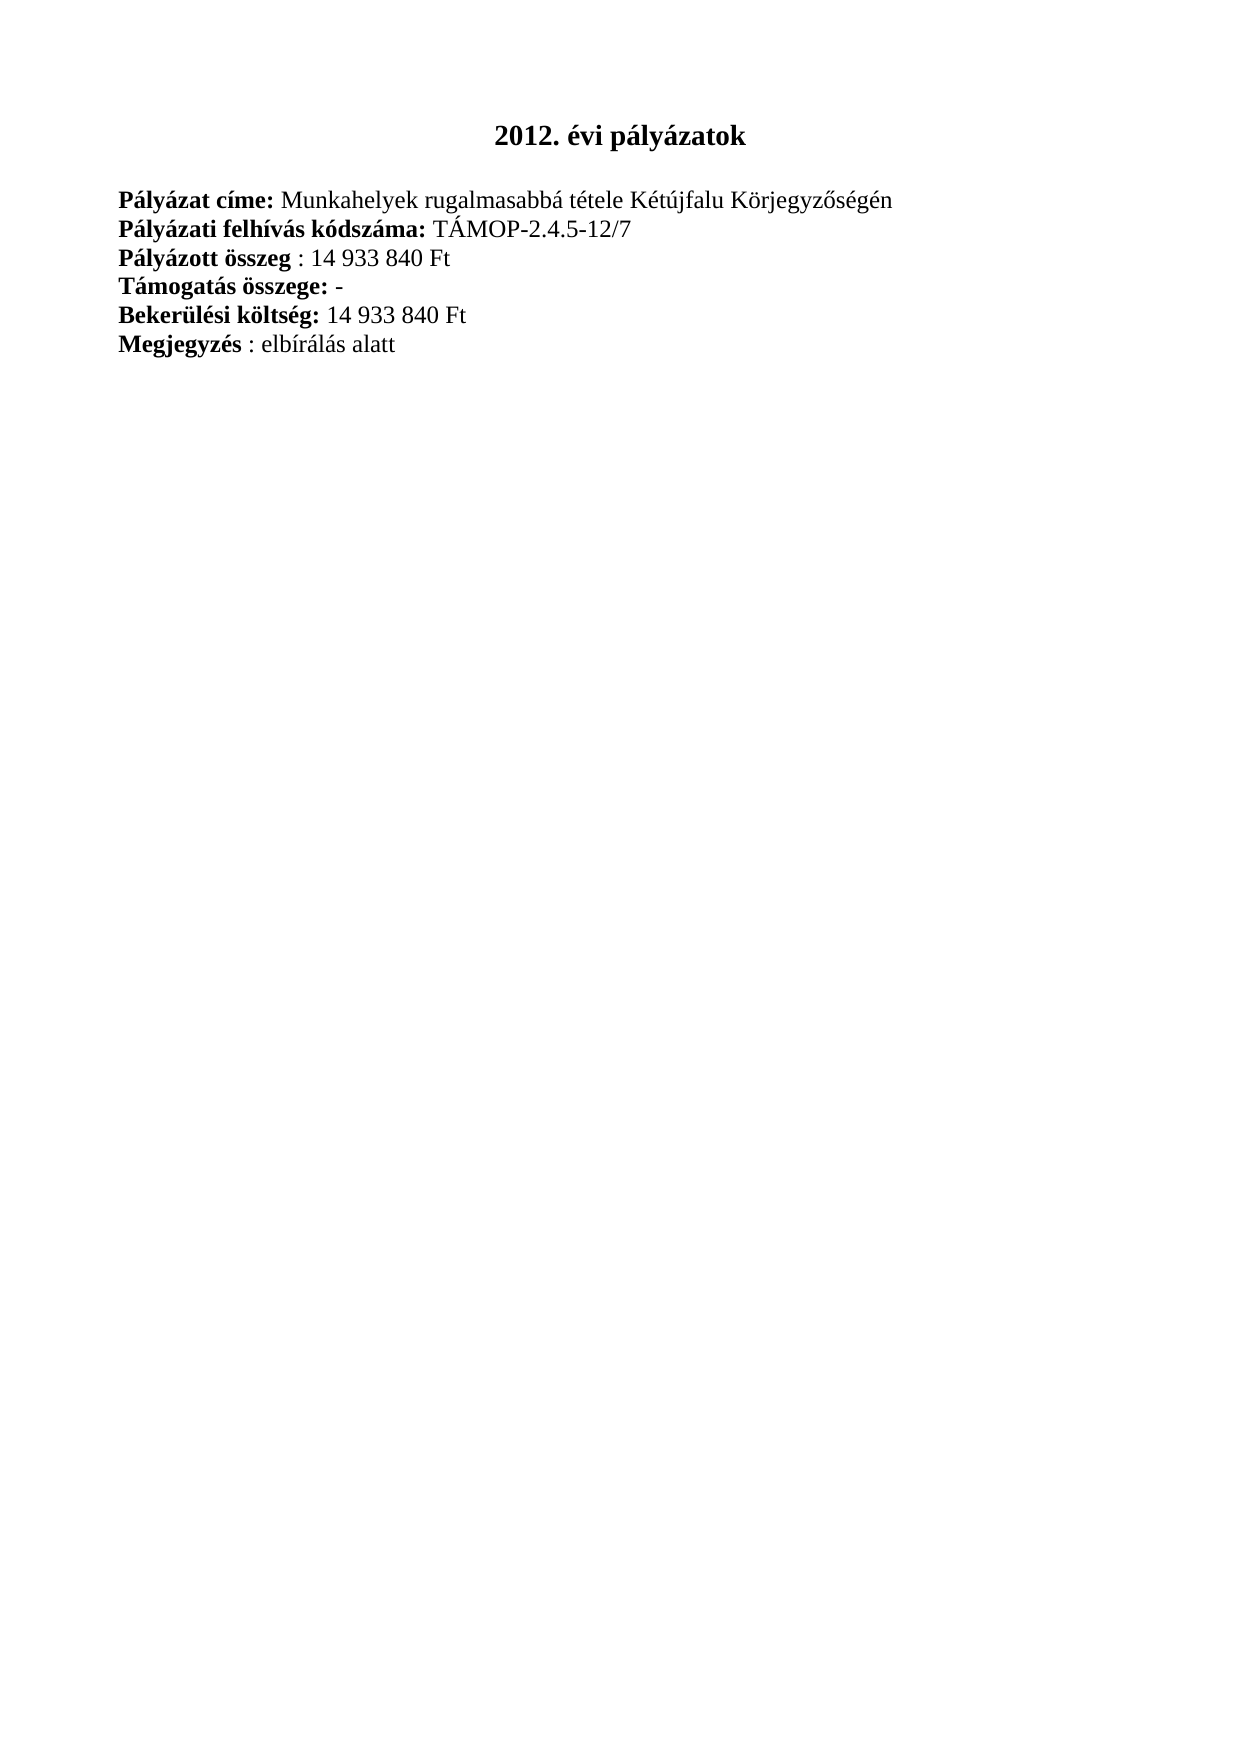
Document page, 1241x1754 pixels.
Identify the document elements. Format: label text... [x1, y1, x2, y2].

text Pályázat címe: Munkahelyek rugalmasabbá tétele Kétújfalu Körjegyzőségén Pályázati felhívás kódszáma: TÁMOP-2.4.5-12/7 Pályázott összeg : 14 933 840 Ft Támogatás összege: - Bekerülési költség: 14 933 840 Ft Megjegyzés : elbírálás alatt [118, 185, 1122, 358]
text 2012. évi pályázatok [118, 118, 1122, 152]
